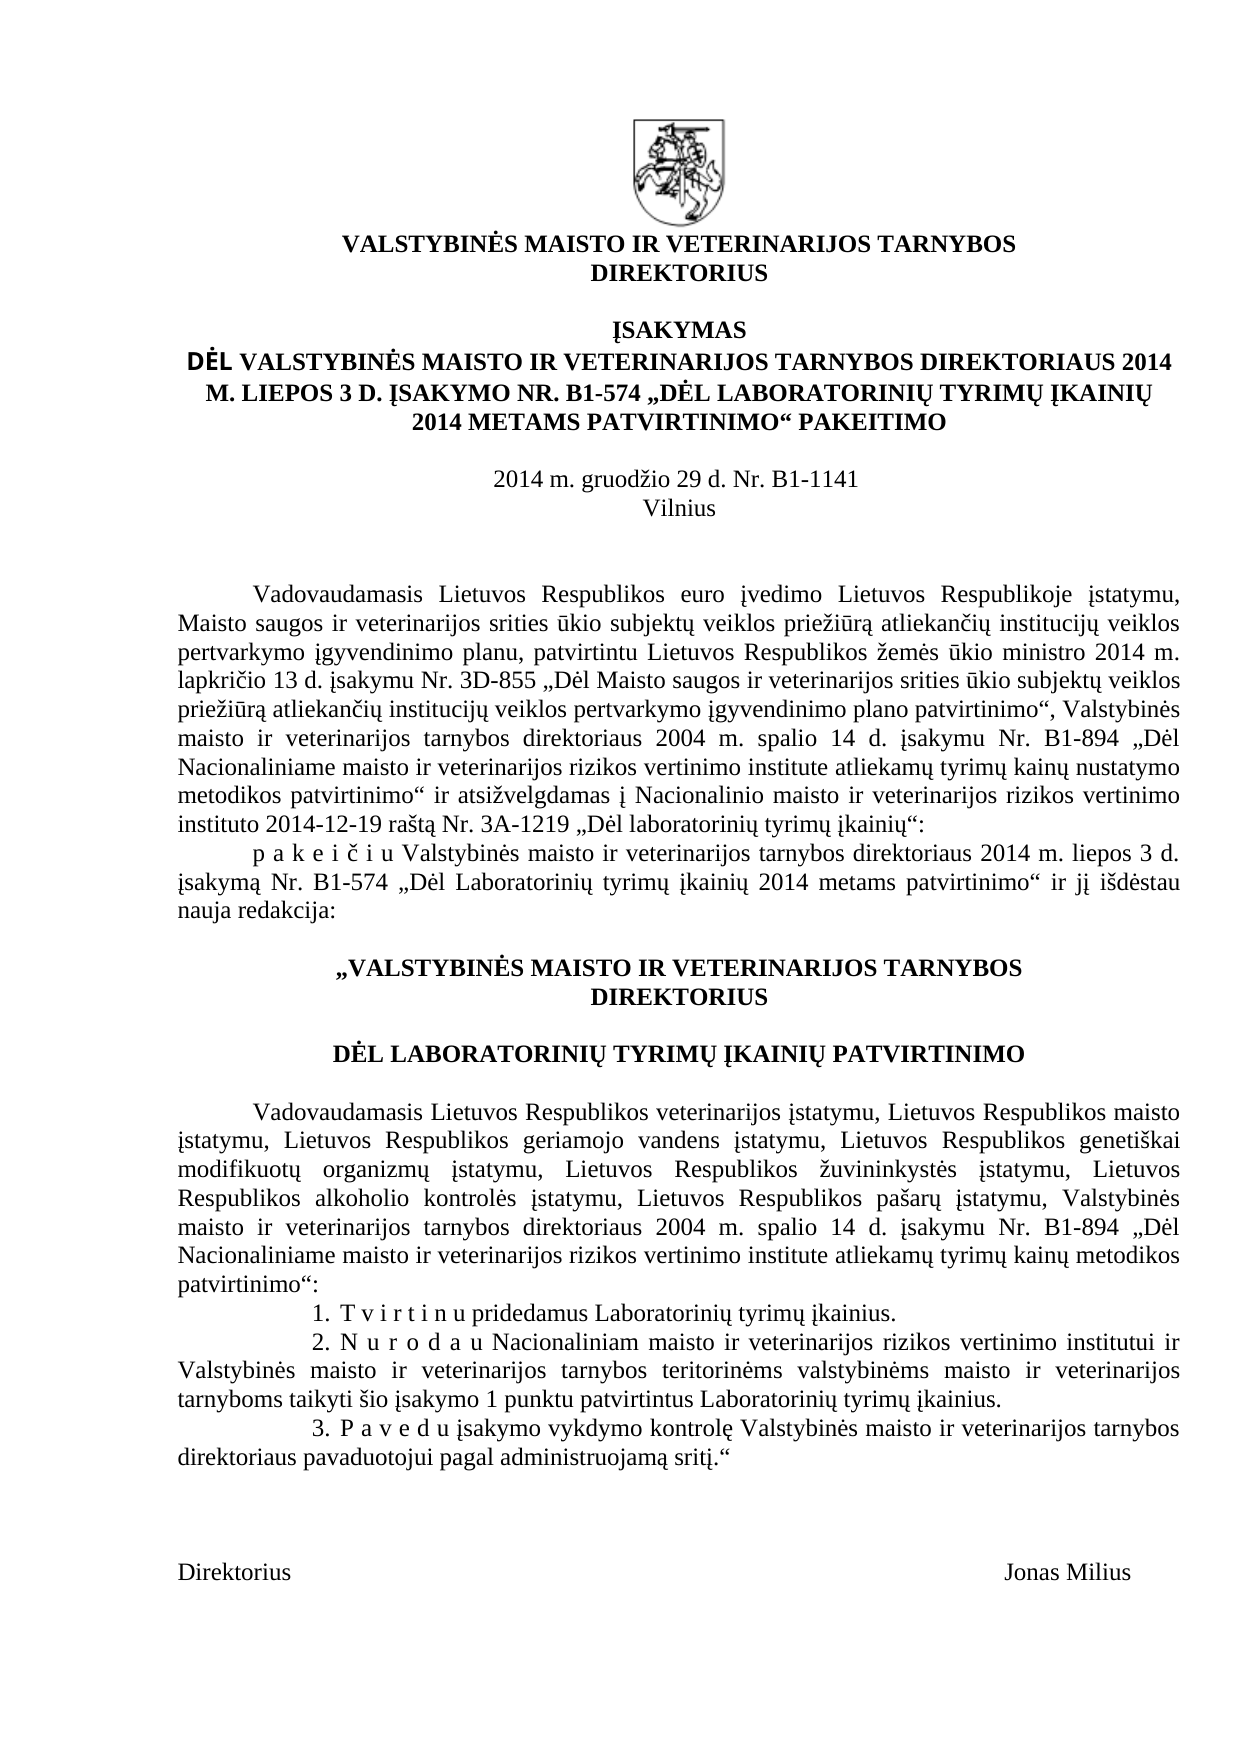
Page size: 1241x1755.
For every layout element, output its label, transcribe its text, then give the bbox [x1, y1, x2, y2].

text Vadovaudamasis Lietuvos Respublikos euro įvedimo Lietuvos Respublikoje įstatymu, Maisto saugos ir veterinarijos srities ūkio subjektų veiklos priežiūrą atliekančių institucijų veiklos pertvarkymo įgyvendinimo planu, patvirtintu Lietuvos Respublikos žemės ūkio ministro 2014 m. lapkričio 13 d. įsakymu Nr. 3D-855 „Dėl Maisto saugos ir veterinarijos srities ūkio subjektų veiklos priežiūrą atliekančių institucijų veiklos pertvarkymo įgyvendinimo plano patvirtinimo“, Valstybinės maisto ir veterinarijos tarnybos direktoriaus 2004 m. spalio 14 d. įsakymu Nr. B1-894 „Dėl Nacionaliniame maisto ir veterinarijos rizikos vertinimo institute atliekamų tyrimų kainų nustatymo metodikos patvirtinimo“ ir atsižvelgdamas į Nacionalinio maisto ir veterinarijos rizikos vertinimo instituto 2014-12-19 raštą Nr. 3A-1219 „Dėl laboratorinių tyrimų įkainių“: [177, 579, 1181, 838]
text DĖL VALSTYBINĖS MAISTO IR VETERINARIJOS TARNYBOS DIREKTORIAUS 2014 M. LIEPOS 3 D. ĮSAKYMO NR. B1-574 „DĖL LABORATORINIŲ TYRIMŲ ĮKAINIŲ 2014 METAMS PATVIRTINIMO“ PAKEITIMO [177, 344, 1181, 436]
text p a k e i č i u Valstybinės maisto ir veterinarijos tarnybos direktoriaus 2014 m. liepos 3 d. įsakymą Nr. B1-574 „Dėl Laboratorinių tyrimų įkainių 2014 metams patvirtinimo“ ir jį išdėstau nauja redakcija: [177, 838, 1181, 924]
text DIREKTORIUS [177, 982, 1181, 1011]
text 1. T v i r t i n u pridedamus Laboratorinių tyrimų įkainius. [177, 1298, 1181, 1327]
text 3. P a v e d u įsakymo vykdymo kontrolę Valstybinės maisto ir veterinarijos tarnybos direktoriaus pavaduotojui pagal administruojamą sritį.“ [177, 1413, 1181, 1471]
text „VALSTYBINĖS MAISTO IR VETERINARIJOS TARNYBOS [177, 953, 1181, 982]
text ĮSAKYMAS [177, 315, 1181, 344]
text Vilnius [177, 493, 1181, 522]
text VALSTYBINĖS MAISTO IR VETERINARIJOS TARNYBOS [177, 229, 1181, 258]
text DĖL LABORATORINIŲ TYRIMŲ ĮKAINIŲ PATVIRTINIMO [177, 1039, 1181, 1068]
text DIREKTORIUS [177, 258, 1181, 287]
text 2014 m. gruodžio 29 d. Nr. B1-1141 [177, 464, 1181, 493]
text Direktorius Jonas Milius [177, 1557, 1181, 1586]
text Vadovaudamasis Lietuvos Respublikos veterinarijos įstatymu, Lietuvos Respublikos maisto įstatymu, Lietuvos Respublikos geriamojo vandens įstatymu, Lietuvos Respublikos genetiškai modifikuotų organizmų įstatymu, Lietuvos Respublikos žuvininkystės įstatymu, Lietuvos Respublikos alkoholio kontrolės įstatymu, Lietuvos Respublikos pašarų įstatymu, Valstybinės maisto ir veterinarijos tarnybos direktoriaus 2004 m. spalio 14 d. įsakymu Nr. B1-894 „Dėl Nacionaliniame maisto ir veterinarijos rizikos vertinimo institute atliekamų tyrimų kainų metodikos patvirtinimo“: [177, 1097, 1181, 1298]
text 2. N u r o d a u Nacionaliniam maisto ir veterinarijos rizikos vertinimo institutui ir Valstybinės maisto ir veterinarijos tarnybos teritorinėms valstybinėms maisto ir veterinarijos tarnyboms taikyti šio įsakymo 1 punktu patvirtintus Laboratorinių tyrimų įkainius. [177, 1327, 1181, 1413]
